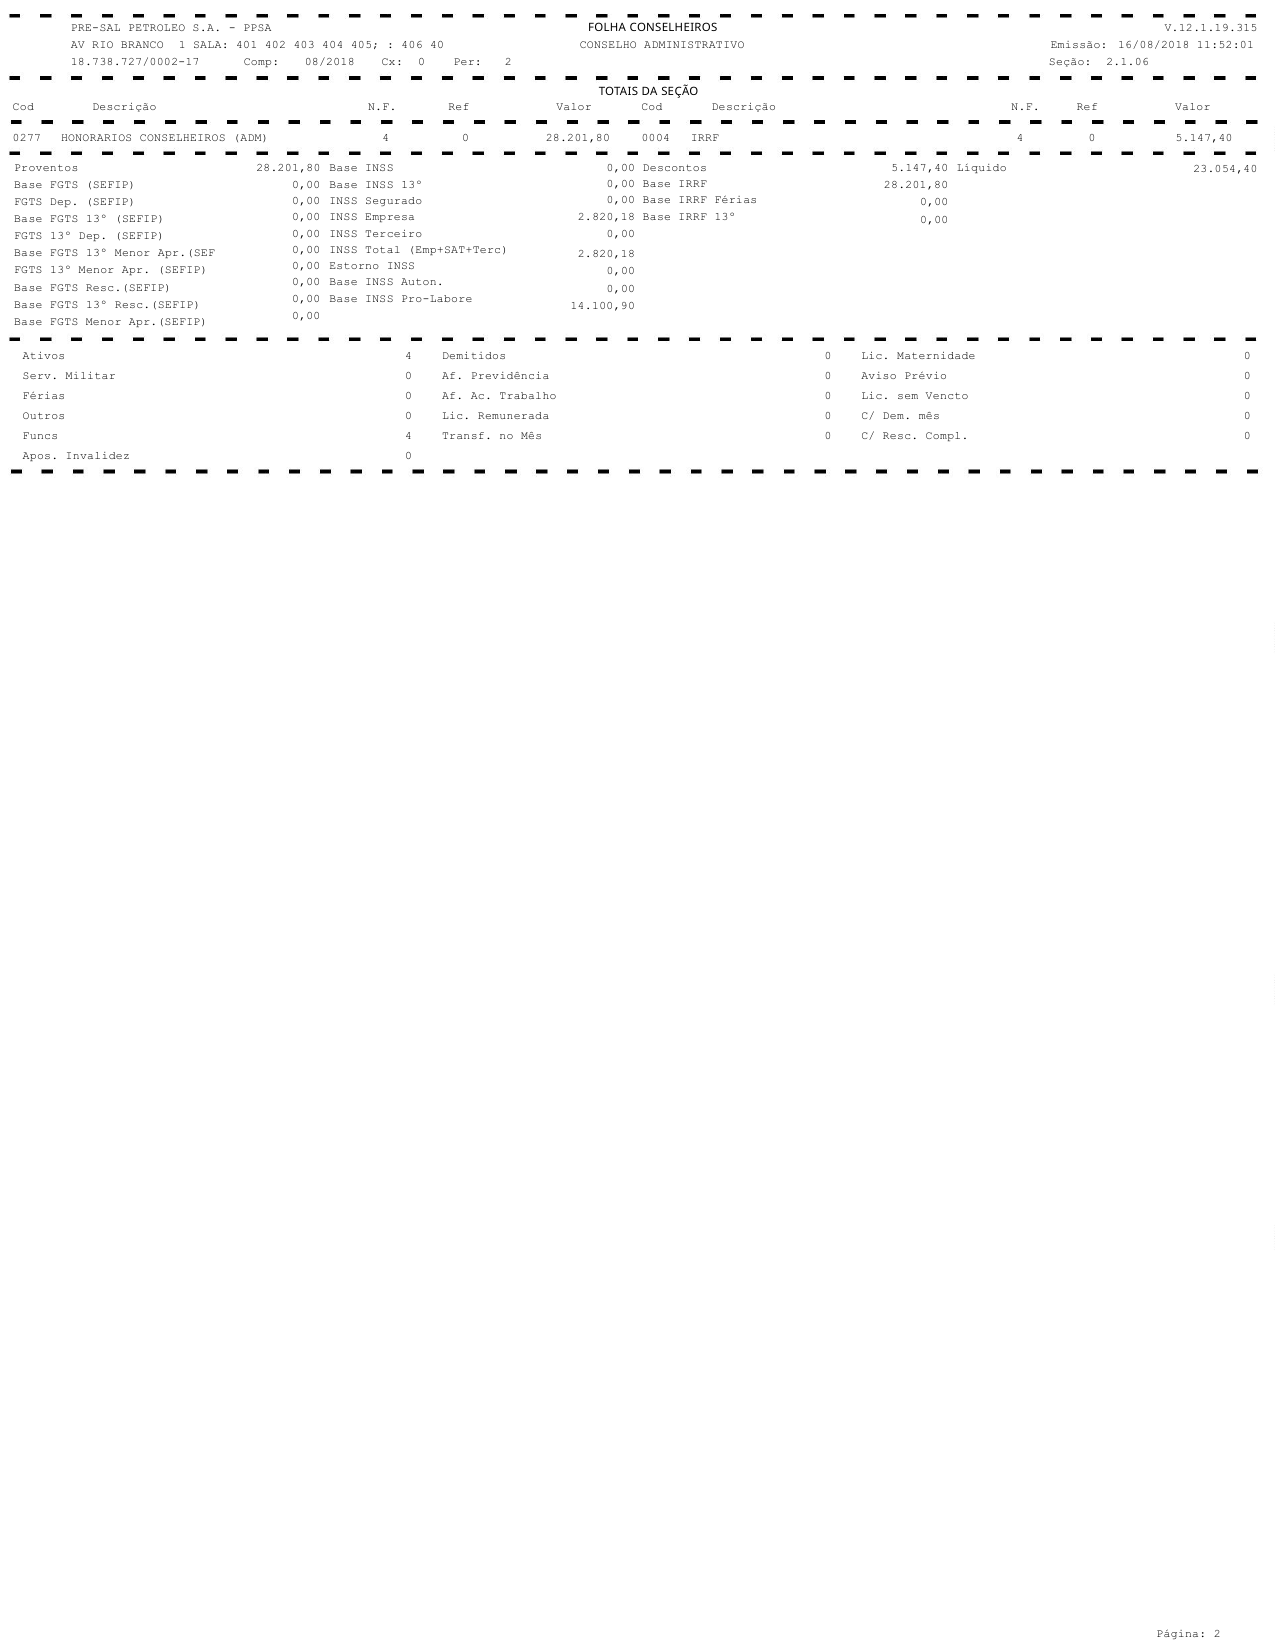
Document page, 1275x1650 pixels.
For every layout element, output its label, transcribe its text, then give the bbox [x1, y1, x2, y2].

text Base FGTS Resc.(SEFIP) [14, 280, 240, 294]
text Base FGTS 13º Menor Apr.(SEF [14, 246, 240, 259]
text 0 [405, 388, 429, 402]
text 0,00 [292, 308, 534, 322]
text 2 [504, 55, 529, 68]
text Af. Ac. Trabalho [442, 388, 574, 402]
text Transf. no Mês [442, 428, 574, 442]
text N.F. [1011, 99, 1057, 113]
text 16/08/2018 11:52:01 [1118, 38, 1275, 51]
text Per: [453, 55, 499, 68]
text 0,00 [606, 281, 652, 295]
text 0 [405, 368, 429, 382]
text Ref [448, 99, 487, 113]
text 0 [824, 408, 849, 422]
text IRRF [691, 130, 736, 144]
text 4 [382, 130, 406, 144]
text CONSELHO ADMINISTRATIVO [579, 38, 769, 51]
text 0,00 [920, 213, 966, 226]
text FOLHA CONSELHEIROS [588, 21, 737, 34]
text 0,00 INSS Total (Emp+SAT+Terc) [292, 242, 534, 256]
text Lic. Remunerada [442, 408, 574, 422]
text 0,00 [606, 264, 652, 277]
text Proventos [14, 160, 96, 174]
text 0 [405, 448, 429, 462]
text Descrição [711, 99, 793, 113]
text Cod [641, 99, 680, 113]
text FGTS Dep. (SEFIP) [14, 194, 154, 208]
text 0 [1244, 388, 1268, 402]
text FGTS 13º Dep. (SEFIP) [14, 229, 240, 242]
text 0 [824, 348, 849, 362]
text Descrição [92, 99, 174, 113]
text Lic. Maternidade [861, 348, 993, 362]
text Aviso Prévio [861, 368, 993, 382]
text Base FGTS 13º (SEFIP) [14, 212, 240, 225]
text 2.820,18 [578, 247, 652, 260]
text 18.738.727/0002-17 [71, 55, 219, 68]
text Cx: [381, 55, 418, 68]
text 0 [1244, 348, 1268, 362]
text 0,00 Base INSS 13º [292, 177, 534, 191]
text PRE-SAL PETROLEO S.A. - PPSA [71, 21, 297, 34]
text 0004 [641, 130, 687, 144]
text FGTS 13º Menor Apr. (SEFIP) [14, 263, 240, 277]
text 0 [1088, 130, 1115, 144]
text 0,00 [606, 226, 782, 240]
text 0 [1244, 408, 1268, 422]
text TOTAIS DA SEÇÃO [598, 84, 723, 98]
text 0,00 Base IRRF [606, 177, 782, 190]
text Base FGTS (SEFIP) [14, 177, 154, 191]
text C/ Resc. Compl. [861, 428, 986, 442]
text 28.201,80 Base INSS [256, 160, 414, 174]
text 0 [405, 408, 429, 422]
text Af. Previdência [442, 368, 574, 382]
text V.12.1.19.315 [1164, 21, 1275, 34]
text 0 [462, 130, 487, 144]
text 23.054,40 [1193, 161, 1275, 175]
text 0 [824, 368, 849, 382]
text Funcs [22, 428, 76, 442]
text Apos. Invalidez [22, 448, 147, 462]
text Comp: [243, 55, 297, 68]
text Base FGTS 13º Resc.(SEFIP) [14, 297, 240, 311]
text 5.147,40 [1175, 130, 1250, 144]
text Cod [12, 99, 51, 113]
text Valor [556, 99, 609, 113]
text 0,00 [920, 194, 1025, 208]
text 4 [405, 428, 429, 442]
text 0 [824, 388, 849, 402]
text Lic. sem Vencto [861, 388, 986, 402]
text Demitidos [442, 348, 524, 362]
text 14.100,90 [570, 298, 652, 312]
text 0,00 Base IRRF Férias [606, 193, 782, 206]
text Ref [1076, 99, 1115, 113]
text Base FGTS Menor Apr.(SEFIP) [14, 314, 240, 328]
text HONORARIOS CONSELHEIROS (ADM) [61, 130, 294, 144]
text N.F. [368, 99, 414, 113]
text 2.820,18 Base IRRF 13º [578, 209, 782, 223]
text 08/2018 [304, 55, 372, 68]
picture [0, 0, 1275, 1650]
text 0 [418, 55, 442, 68]
text 28.201,80 [546, 130, 627, 144]
text 0,00 INSS Empresa [292, 210, 534, 223]
text 0,00 Base INSS Auton. [292, 275, 534, 288]
text 28.201,80 [884, 177, 1025, 191]
text Página: 2 [1156, 1626, 1237, 1640]
text 0,00 Descontos [606, 160, 782, 174]
text 0 [824, 428, 849, 442]
text 0 [1244, 428, 1268, 442]
text 0,00 Base INSS Pro-Labore [292, 291, 534, 305]
text Ativos [22, 348, 83, 362]
text 0277 [12, 130, 58, 144]
text Emissão: [1050, 38, 1118, 51]
text Serv. Militar [22, 368, 133, 382]
text Férias [22, 388, 133, 402]
text 4 [1016, 130, 1057, 144]
text 0,00 INSS Terceiro [292, 226, 534, 240]
text 5.147,40 Líquido [891, 160, 1025, 174]
text Valor [1175, 99, 1228, 113]
text 4 [405, 348, 429, 362]
text Outros [22, 408, 83, 422]
text 0,00 INSS Segurado [292, 194, 534, 207]
text 0 [1244, 368, 1268, 382]
text AV RIO BRANCO 1 SALA: 401 402 403 404 405; : 406 40 [71, 38, 469, 51]
text C/ Dem. mês [861, 408, 986, 422]
text 0,00 Estorno INSS [292, 259, 534, 272]
text Seção: 2.1.06 [1049, 55, 1166, 68]
